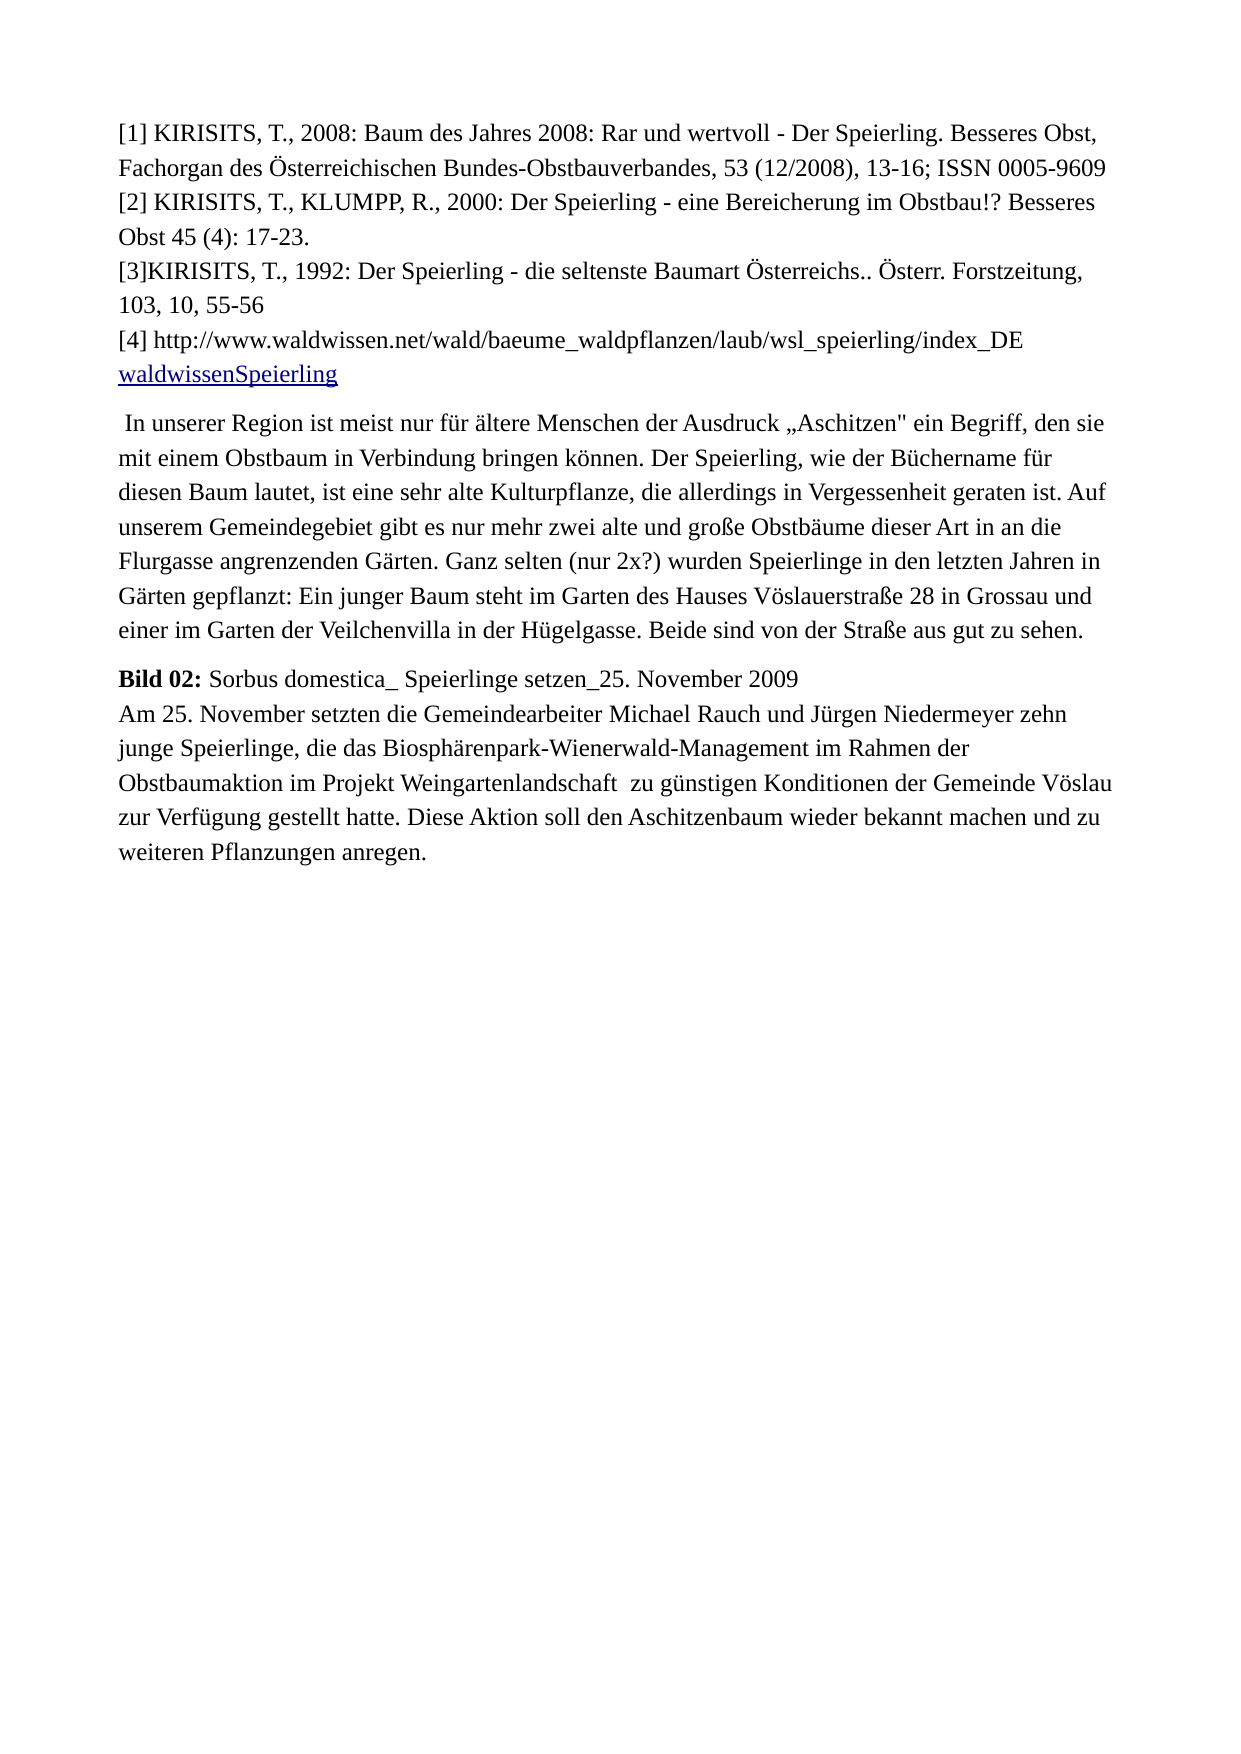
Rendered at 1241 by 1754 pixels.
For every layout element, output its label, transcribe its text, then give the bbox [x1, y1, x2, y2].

text Bild 02: Sorbus domestica_ Speierlinge setzen_25. November 2009 Am 25. November setzten die Gemeindearbeiter Michael Rauch und Jürgen Niedermeyer zehn junge Speierlinge, die das Biosphärenpark-Wienerwald-Management im Rahmen der Obstbaumaktion im Projekt Weingartenlandschaft zu günstigen Konditionen der Gemeinde Vöslau zur Verfügung gestellt hatte. Diese Aktion soll den Aschitzenbaum wieder bekannt machen und zu weiteren Pflanzungen anregen. [118, 664, 1122, 866]
text [1] KIRISITS, T., 2008: Baum des Jahres 2008: Rar und wertvoll - Der Speierling. Besseres Obst, Fachorgan des Österreichischen Bundes-Obstbauverbandes, 53 (12/2008), 13-16; ISSN 0005-9609 [2] KIRISITS, T., KLUMPP, R., 2000: Der Speierling - eine Bereicherung im Obstbau!? Besseres Obst 45 (4): 17-23. [3]KIRISITS, T., 1992: Der Speierling - die seltenste Baumart Österreichs.. Österr. Forstzeitung, 103, 10, 55-56 [4] http://www.waldwissen.net/wald/baeume_waldpflanzen/laub/wsl_speierling/index_DE waldwissenSpeierling [118, 118, 1122, 388]
text In unserer Region ist meist nur für ältere Menschen der Ausdruck „Aschitzen" ein Begriff, den sie mit einem Obstbaum in Verbindung bringen können. Der Speierling, wie der Büchername für diesen Baum lautet, ist eine sehr alte Kulturpflanze, die allerdings in Vergessenheit geraten ist. Auf unserem Gemeindegebiet gibt es nur mehr zwei alte und große Obstbäume dieser Art in an die Flurgasse angrenzenden Gärten. Ganz selten (nur 2x?) wurden Speierlinge in den letzten Jahren in Gärten gepflanzt: Ein junger Baum steht im Garten des Hauses Vöslauerstraße 28 in Grossau und einer im Garten der Veilchenvilla in der Hügelgasse. Beide sind von der Straße aus gut zu sehen. [118, 408, 1122, 644]
